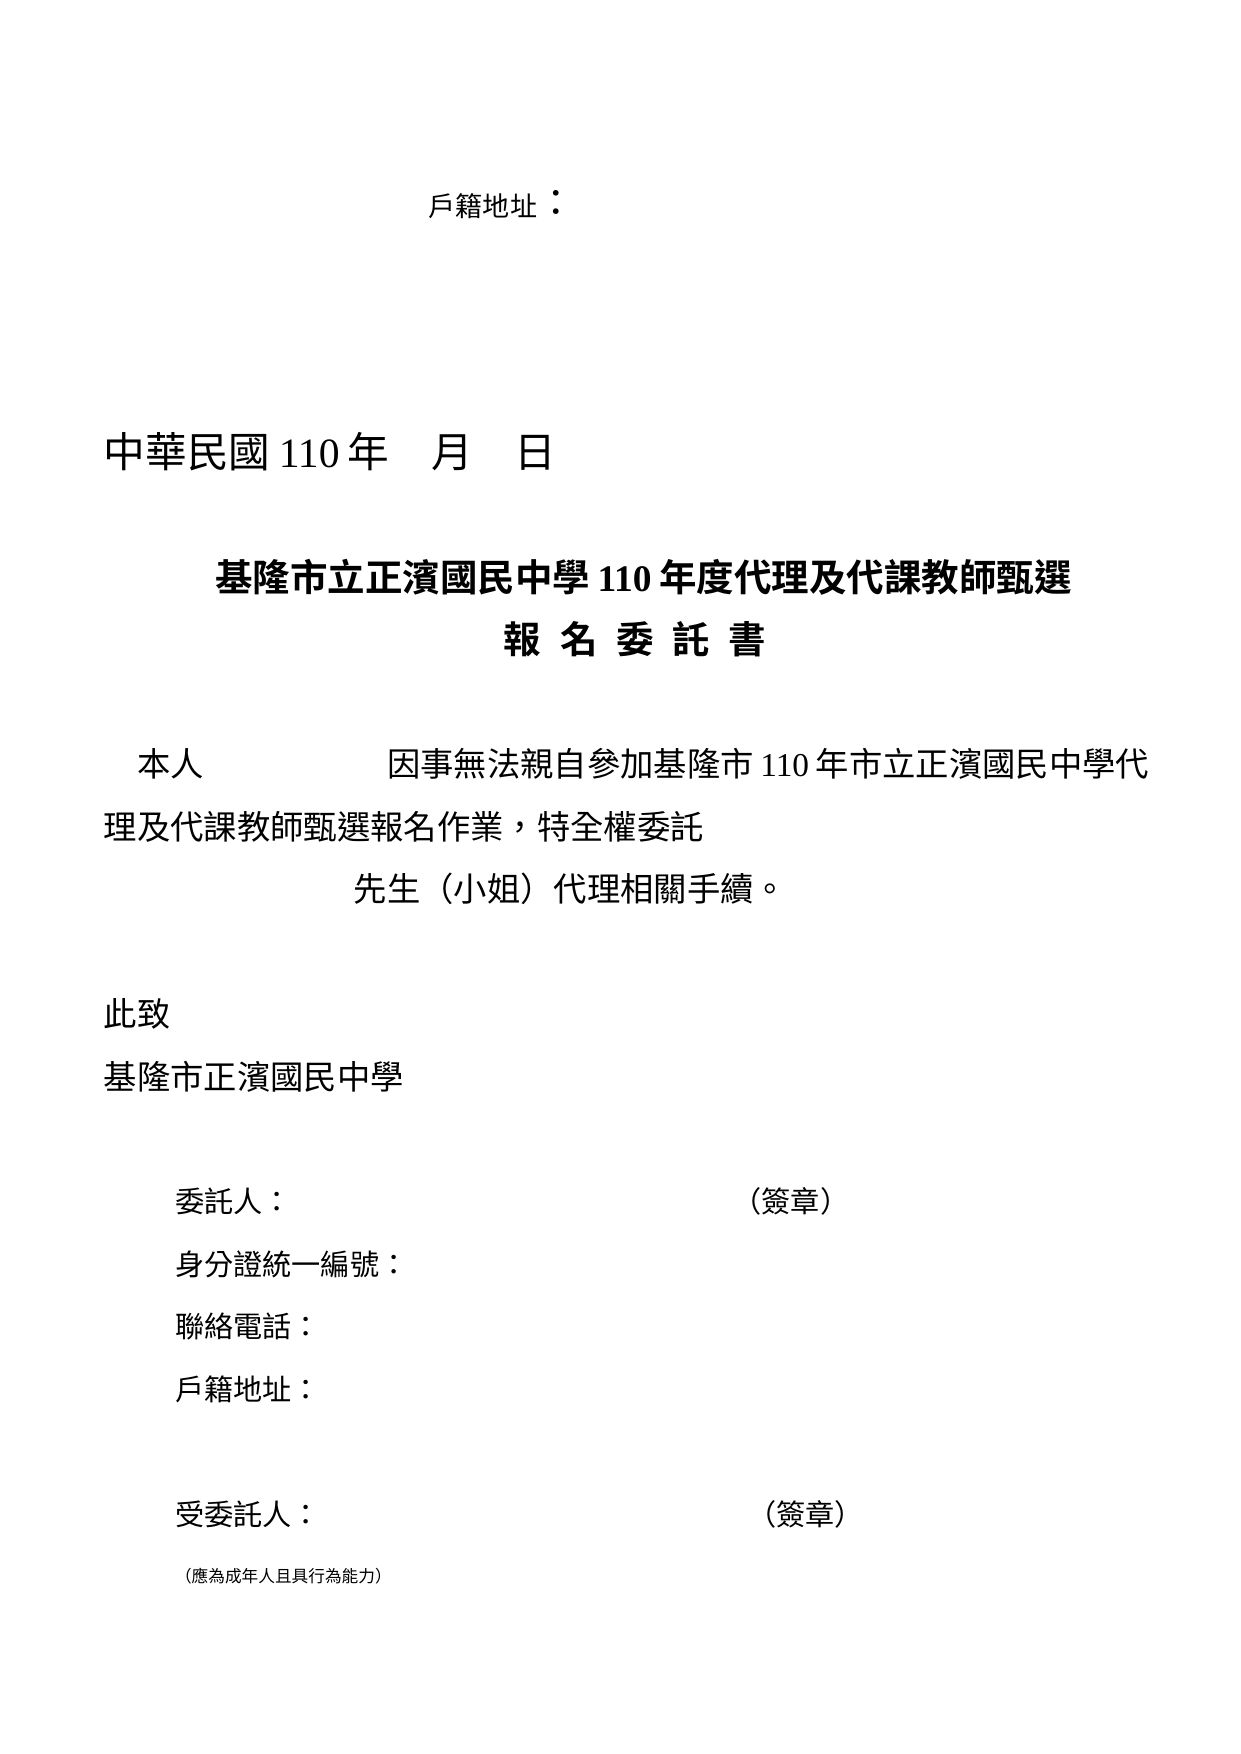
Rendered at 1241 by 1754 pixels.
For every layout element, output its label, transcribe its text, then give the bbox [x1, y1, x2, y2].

table_cell [429, 1346, 1107, 1408]
text 先生（小姐）代理相關手續。 [103, 846, 1167, 908]
table_header （簽章） [429, 1471, 1107, 1596]
table_header （簽章） [429, 1158, 1107, 1221]
text 戶籍地址： [103, 158, 1167, 221]
text 本人 因事無法親自參加基隆市110年市立正濱國民中學代理及代課教師甄選報名作業，特全權委託 [103, 721, 1167, 846]
text 此致 [103, 971, 1167, 1033]
table_cell 身分證統一編號： [164, 1221, 429, 1283]
text 基隆市正濱國民中學 [103, 1033, 1167, 1096]
table_header 委託人： [164, 1158, 429, 1221]
subtitle 中華民國110年 月 日 [103, 408, 1183, 471]
table_cell 聯絡電話： [164, 1283, 429, 1346]
table_cell [429, 1283, 1107, 1346]
text 報 名 委 託 書 [103, 596, 1167, 658]
table_header 受委託人： （應為成年人且具行為能力） [164, 1471, 429, 1596]
table_cell [429, 1221, 1107, 1283]
table_cell 戶籍地址： [164, 1346, 429, 1408]
subtitle 基隆市立正濱國民中學110年度代理及代課教師甄選 [103, 533, 1183, 596]
